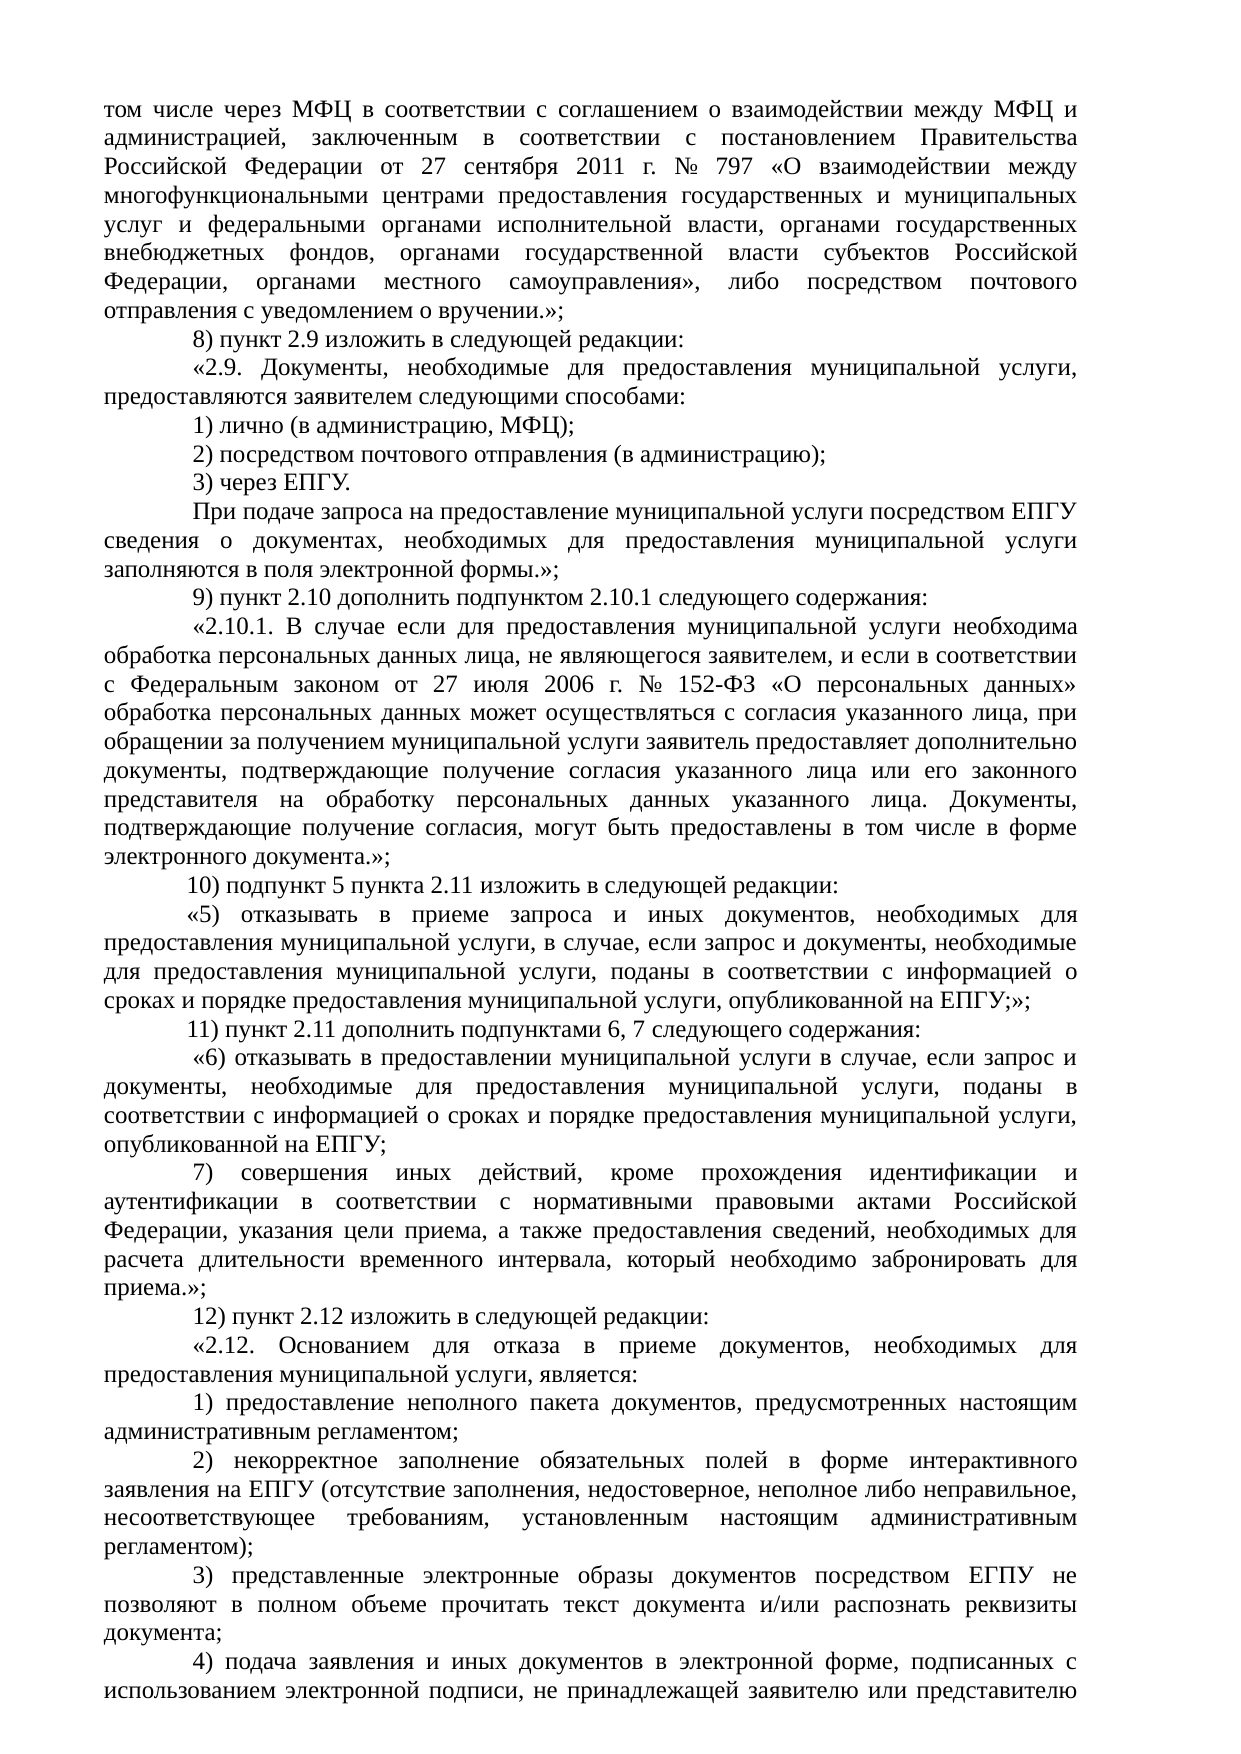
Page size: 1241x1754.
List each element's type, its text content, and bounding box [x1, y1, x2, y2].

text 8) пункт 2.9 изложить в следующей редакции: [104, 324, 1078, 352]
text 2) посредством почтового отправления (в администрацию); [104, 439, 1078, 467]
text 10) подпункт 5 пункта 2.11 изложить в следующей редакции: [104, 870, 1078, 899]
text При подаче запроса на предоставление муниципальной услуги посредством ЕПГУ сведения о документах, необходимых для предоставления муниципальной услуги заполняются в поля электронной формы.»; [104, 496, 1078, 582]
text 7) совершения иных действий, кроме прохождения идентификации и аутентификации в соответствии с нормативными правовыми актами Российской Федерации, указания цели приема, а также предоставления сведений, необходимых для расчета длительности временного интервала, который необходимо забронировать для приема.»; [104, 1157, 1078, 1301]
text «6) отказывать в предоставлении муниципальной услуги в случае, если запрос и документы, необходимые для предоставления муниципальной услуги, поданы в соответствии с информацией о сроках и порядке предоставления муниципальной услуги, опубликованной на ЕПГУ; [104, 1042, 1078, 1157]
text 3) представленные электронные образы документов посредством ЕГПУ не позволяют в полном объеме прочитать текст документа и/или распознать реквизиты документа; [104, 1560, 1078, 1646]
text 1) предоставление неполного пакета документов, предусмотренных настоящим административным регламентом; [104, 1387, 1078, 1445]
text 1) лично (в администрацию, МФЦ); [104, 410, 1078, 439]
text 12) пункт 2.12 изложить в следующей редакции: [104, 1301, 1078, 1330]
text 9) пункт 2.10 дополнить подпунктом 2.10.1 следующего содержания: [104, 582, 1078, 611]
text том числе через МФЦ в соответствии с соглашением о взаимодействии между МФЦ и администрацией, заключенным в соответствии с постановлением Правительства Российской Федерации от 27 сентября 2011 г. № 797 «О взаимодействии между многофункциональными центрами предоставления государственных и муниципальных услуг и федеральными органами исполнительной власти, органами государственных внебюджетных фондов, органами государственной власти субъектов Российской Федерации, органами местного самоуправления», либо посредством почтового отправления с уведомлением о вручении.»; [104, 94, 1078, 324]
text 4) подача заявления и иных документов в электронной форме, подписанных с использованием электронной подписи, не принадлежащей заявителю или представителю [104, 1646, 1078, 1704]
text «5) отказывать в приеме запроса и иных документов, необходимых для предоставления муниципальной услуги, в случае, если запрос и документы, необходимые для предоставления муниципальной услуги, поданы в соответствии с информацией о сроках и порядке предоставления муниципальной услуги, опубликованной на ЕПГУ;»; [104, 899, 1078, 1014]
text «2.9. Документы, необходимые для предоставления муниципальной услуги, предоставляются заявителем следующими способами: [104, 352, 1078, 410]
text «2.12. Основанием для отказа в приеме документов, необходимых для предоставления муниципальной услуги, является: [104, 1330, 1078, 1387]
text 3) через ЕПГУ. [104, 467, 1078, 496]
text 2) некорректное заполнение обязательных полей в форме интерактивного заявления на ЕПГУ (отсутствие заполнения, недостоверное, неполное либо неправильное, несоответствующее требованиям, установленным настоящим административным регламентом); [104, 1445, 1078, 1560]
text «2.10.1. В случае если для предоставления муниципальной услуги необходима обработка персональных данных лица, не являющегося заявителем, и если в соответствии с Федеральным законом от 27 июля 2006 г. № 152-ФЗ «О персональных данных» обработка персональных данных может осуществляться с согласия указанного лица, при обращении за получением муниципальной услуги заявитель предоставляет дополнительно документы, подтверждающие получение согласия указанного лица или его законного представителя на обработку персональных данных указанного лица. Документы, подтверждающие получение согласия, могут быть предоставлены в том числе в форме электронного документа.»; [104, 611, 1078, 870]
text 11) пункт 2.11 дополнить подпунктами 6, 7 следующего содержания: [104, 1014, 1078, 1042]
